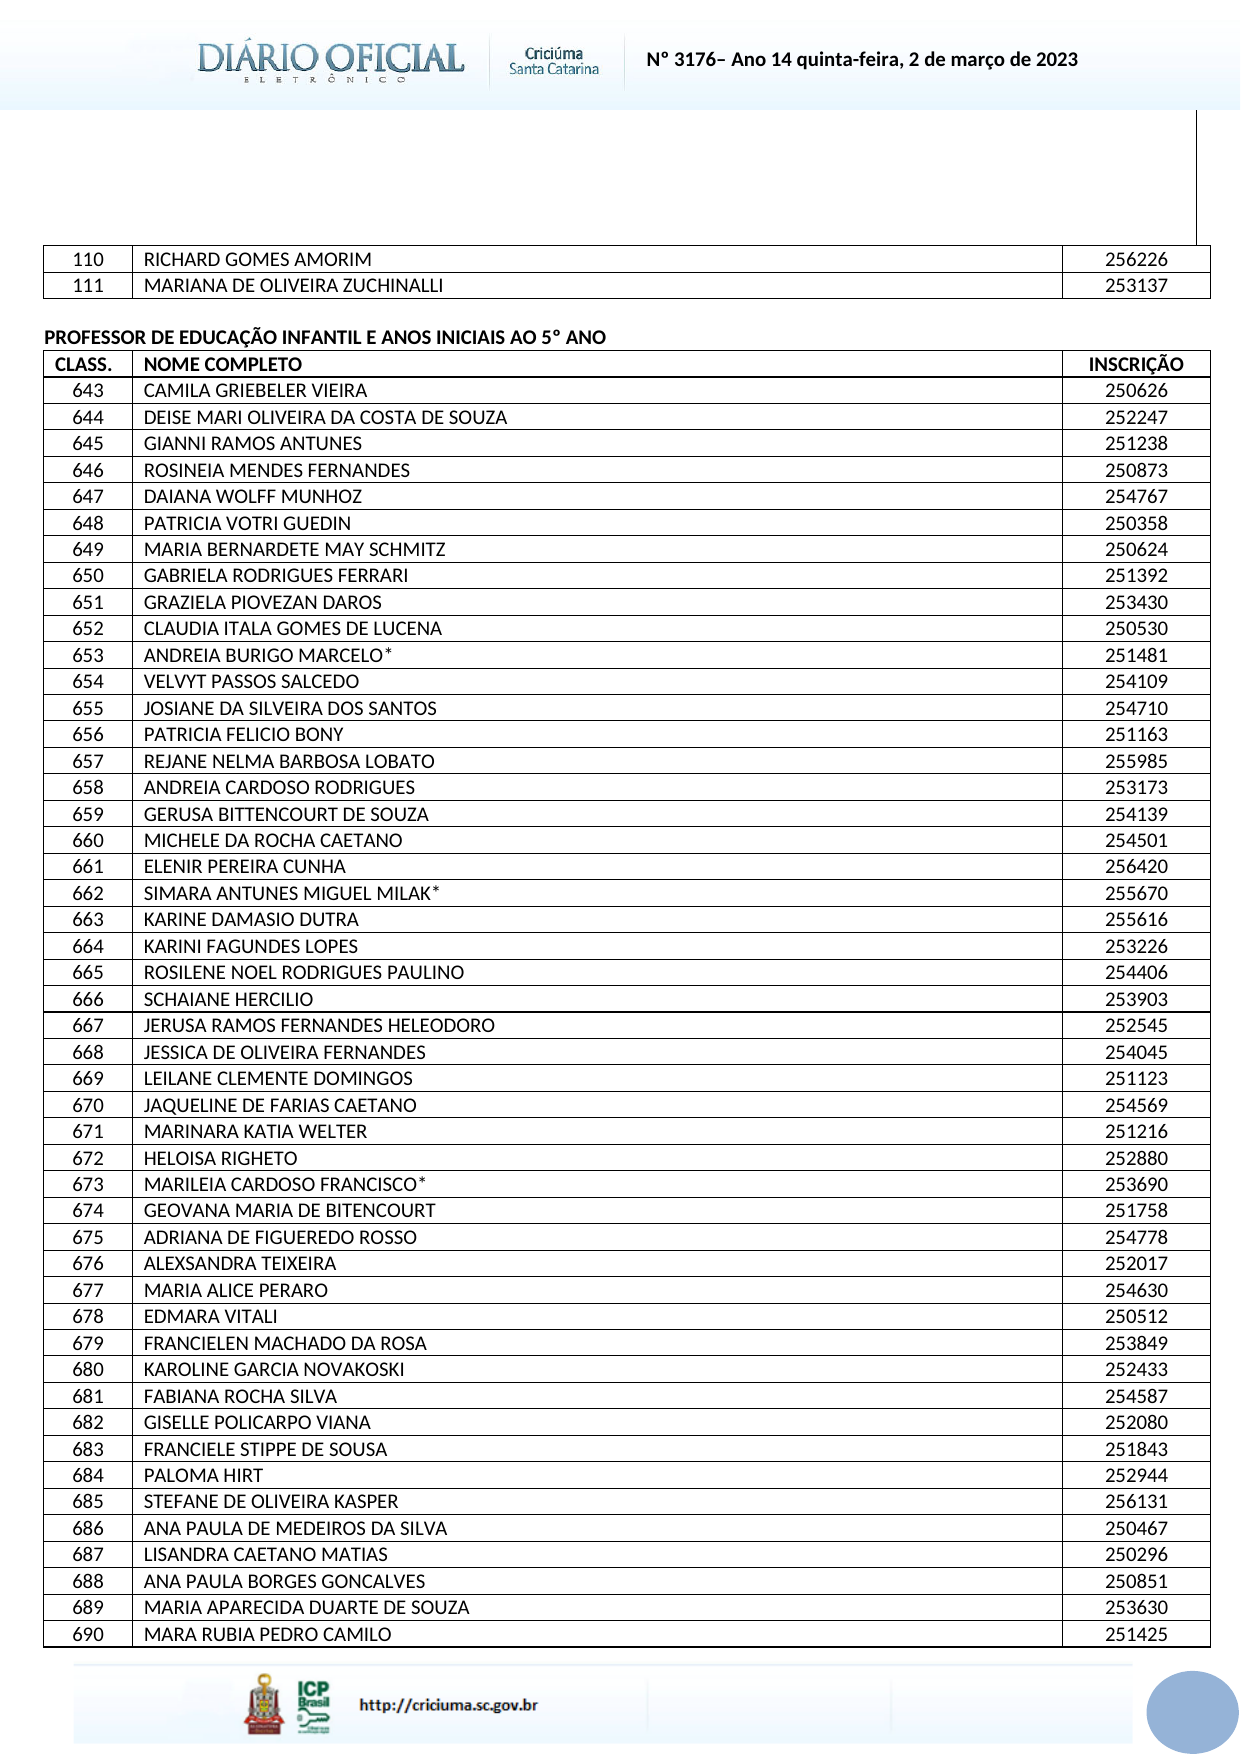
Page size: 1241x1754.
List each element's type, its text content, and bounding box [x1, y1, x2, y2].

table_cell 254569 [1063, 1092, 1210, 1117]
table_cell 682 [44, 1409, 132, 1435]
table_cell 251123 [1063, 1065, 1210, 1091]
text PROFESSOR DE EDUCAÇÃO INFANTIL E ANOS INICIAIS AO 5º ANO [44, 324, 1196, 350]
table_cell 251481 [1063, 642, 1210, 667]
table_cell 252880 [1063, 1145, 1210, 1170]
table_cell 250530 [1063, 616, 1210, 641]
table_cell 660 [44, 827, 132, 853]
table_cell 253849 [1063, 1330, 1210, 1355]
table_cell 659 [44, 801, 132, 826]
table_cell 250873 [1063, 457, 1210, 482]
table_header INSCRIÇÃO [1063, 351, 1210, 376]
table_cell 253173 [1063, 774, 1210, 800]
table_cell 256131 [1063, 1489, 1210, 1514]
table_cell 251425 [1063, 1621, 1210, 1646]
table_header CLASS. [44, 351, 132, 376]
table_cell 647 [44, 483, 132, 509]
table_cell 643 [44, 378, 132, 403]
table_cell 253137 [1063, 273, 1210, 298]
table_cell MARIA BERNARDETE MAY SCHMITZ [133, 536, 1062, 562]
table_cell MARINARA KATIA WELTER [133, 1118, 1062, 1144]
table_cell ANA PAULA DE MEDEIROS DA SILVA [133, 1515, 1062, 1541]
table_cell 250358 [1063, 510, 1210, 535]
table_cell 250467 [1063, 1515, 1210, 1541]
table_cell 666 [44, 986, 132, 1011]
table_cell GEOVANA MARIA DE BITENCOURT [133, 1198, 1062, 1223]
table_cell 671 [44, 1118, 132, 1144]
table_cell STEFANE DE OLIVEIRA KASPER [133, 1489, 1062, 1514]
table_cell FRANCIELEN MACHADO DA ROSA [133, 1330, 1062, 1355]
table_cell 256226 [1063, 246, 1210, 272]
table_cell 654 [44, 669, 132, 694]
table_cell 684 [44, 1462, 132, 1488]
table_cell GABRIELA RODRIGUES FERRARI [133, 563, 1062, 588]
table_cell 686 [44, 1515, 132, 1541]
table_cell 254109 [1063, 669, 1210, 694]
table_cell 673 [44, 1171, 132, 1197]
table_cell 665 [44, 960, 132, 985]
table_cell 681 [44, 1383, 132, 1408]
table_cell 657 [44, 748, 132, 773]
table_cell 680 [44, 1356, 132, 1382]
table_cell ROSILENE NOEL RODRIGUES PAULINO [133, 960, 1062, 985]
table_cell ADRIANA DE FIGUEREDO ROSSO [133, 1224, 1062, 1249]
table_cell MARIANA DE OLIVEIRA ZUCHINALLI [133, 273, 1062, 298]
table_cell CAMILA GRIEBELER VIEIRA [133, 378, 1062, 403]
table_cell ROSINEIA MENDES FERNANDES [133, 457, 1062, 482]
table_cell 653 [44, 642, 132, 667]
table_cell 254139 [1063, 801, 1210, 826]
table_cell GISELLE POLICARPO VIANA [133, 1409, 1062, 1435]
table_cell 676 [44, 1251, 132, 1276]
table_cell 253430 [1063, 589, 1210, 614]
table_cell 251758 [1063, 1198, 1210, 1223]
table_cell LEILANE CLEMENTE DOMINGOS [133, 1065, 1062, 1091]
table_header NOME COMPLETO [133, 351, 1062, 376]
table_cell JESSICA DE OLIVEIRA FERNANDES [133, 1039, 1062, 1064]
table_cell 662 [44, 880, 132, 906]
table_cell RICHARD GOMES AMORIM [133, 246, 1062, 272]
table_cell 254630 [1063, 1277, 1210, 1302]
table_cell PALOMA HIRT [133, 1462, 1062, 1488]
table_cell 253630 [1063, 1595, 1210, 1620]
table_cell 656 [44, 721, 132, 747]
table_cell 664 [44, 933, 132, 958]
table_cell MARIA APARECIDA DUARTE DE SOUZA [133, 1595, 1062, 1620]
table_cell 651 [44, 589, 132, 614]
table_cell PATRICIA VOTRI GUEDIN [133, 510, 1062, 535]
table_cell 254767 [1063, 483, 1210, 509]
table_cell 650 [44, 563, 132, 588]
table_cell 255985 [1063, 748, 1210, 773]
table_cell 667 [44, 1013, 132, 1038]
table_cell 254778 [1063, 1224, 1210, 1249]
table_cell 250512 [1063, 1304, 1210, 1329]
table_cell 645 [44, 430, 132, 456]
table_cell 252433 [1063, 1356, 1210, 1382]
table_cell 687 [44, 1542, 132, 1567]
table_cell FRANCIELE STIPPE DE SOUSA [133, 1436, 1062, 1461]
table_cell GIANNI RAMOS ANTUNES [133, 430, 1062, 456]
table_cell 255616 [1063, 907, 1210, 932]
table_cell 663 [44, 907, 132, 932]
table_cell 252247 [1063, 404, 1210, 429]
table_cell 689 [44, 1595, 132, 1620]
table_cell KARINE DAMASIO DUTRA [133, 907, 1062, 932]
table_cell REJANE NELMA BARBOSA LOBATO [133, 748, 1062, 773]
table_cell JAQUELINE DE FARIAS CAETANO [133, 1092, 1062, 1117]
table_cell 644 [44, 404, 132, 429]
table_cell 688 [44, 1568, 132, 1593]
table_cell KARINI FAGUNDES LOPES [133, 933, 1062, 958]
table_cell 685 [44, 1489, 132, 1514]
table_cell 677 [44, 1277, 132, 1302]
table_cell 253690 [1063, 1171, 1210, 1197]
table_cell ELENIR PEREIRA CUNHA [133, 854, 1062, 879]
table_cell 655 [44, 695, 132, 720]
table_cell HELOISA RIGHETO [133, 1145, 1062, 1170]
table_cell JOSIANE DA SILVEIRA DOS SANTOS [133, 695, 1062, 720]
table_cell 675 [44, 1224, 132, 1249]
table_cell 646 [44, 457, 132, 482]
table_cell FABIANA ROCHA SILVA [133, 1383, 1062, 1408]
table_cell 674 [44, 1198, 132, 1223]
table_cell 672 [44, 1145, 132, 1170]
table_cell 250851 [1063, 1568, 1210, 1593]
table_cell 254045 [1063, 1039, 1210, 1064]
table_cell SIMARA ANTUNES MIGUEL MILAK* [133, 880, 1062, 906]
table_cell MARIA ALICE PERARO [133, 1277, 1062, 1302]
table_cell VELVYT PASSOS SALCEDO [133, 669, 1062, 694]
table_cell 661 [44, 854, 132, 879]
table_cell 668 [44, 1039, 132, 1064]
table_cell PATRICIA FELICIO BONY [133, 721, 1062, 747]
table_cell 255670 [1063, 880, 1210, 906]
table_cell 251843 [1063, 1436, 1210, 1461]
table_cell GERUSA BITTENCOURT DE SOUZA [133, 801, 1062, 826]
table_cell KAROLINE GARCIA NOVAKOSKI [133, 1356, 1062, 1382]
table_cell 252017 [1063, 1251, 1210, 1276]
table_cell JERUSA RAMOS FERNANDES HELEODORO [133, 1013, 1062, 1038]
table_cell 254587 [1063, 1383, 1210, 1408]
table_cell ALEXSANDRA TEIXEIRA [133, 1251, 1062, 1276]
table_cell 253226 [1063, 933, 1210, 958]
table_cell MICHELE DA ROCHA CAETANO [133, 827, 1062, 853]
table_cell DEISE MARI OLIVEIRA DA COSTA DE SOUZA [133, 404, 1062, 429]
table_cell 252080 [1063, 1409, 1210, 1435]
table_cell 658 [44, 774, 132, 800]
table_cell 254406 [1063, 960, 1210, 985]
table_cell ANA PAULA BORGES GONCALVES [133, 1568, 1062, 1593]
table_cell GRAZIELA PIOVEZAN DAROS [133, 589, 1062, 614]
table_cell 250626 [1063, 378, 1210, 403]
table_cell 254501 [1063, 827, 1210, 853]
table_cell DAIANA WOLFF MUNHOZ [133, 483, 1062, 509]
table_cell LISANDRA CAETANO MATIAS [133, 1542, 1062, 1567]
table_cell 648 [44, 510, 132, 535]
table_cell CLAUDIA ITALA GOMES DE LUCENA [133, 616, 1062, 641]
table_cell 251163 [1063, 721, 1210, 747]
table_cell 110 [44, 246, 132, 272]
table_cell 111 [44, 273, 132, 298]
table_cell 251216 [1063, 1118, 1210, 1144]
table_cell 678 [44, 1304, 132, 1329]
table_cell 251238 [1063, 430, 1210, 456]
table_cell 252545 [1063, 1013, 1210, 1038]
table_cell ANDREIA CARDOSO RODRIGUES [133, 774, 1062, 800]
table_cell 250624 [1063, 536, 1210, 562]
table_cell ANDREIA BURIGO MARCELO* [133, 642, 1062, 667]
table_cell 649 [44, 536, 132, 562]
table_cell 256420 [1063, 854, 1210, 879]
table_cell 253903 [1063, 986, 1210, 1011]
table_cell 683 [44, 1436, 132, 1461]
table_cell 252944 [1063, 1462, 1210, 1488]
table_cell SCHAIANE HERCILIO [133, 986, 1062, 1011]
table_cell 670 [44, 1092, 132, 1117]
table_cell MARILEIA CARDOSO FRANCISCO* [133, 1171, 1062, 1197]
table_cell 679 [44, 1330, 132, 1355]
table_cell 254710 [1063, 695, 1210, 720]
table_cell MARA RUBIA PEDRO CAMILO [133, 1621, 1062, 1646]
table_cell 690 [44, 1621, 132, 1646]
table_cell 669 [44, 1065, 132, 1091]
table_cell 250296 [1063, 1542, 1210, 1567]
table_cell 251392 [1063, 563, 1210, 588]
table_cell 652 [44, 616, 132, 641]
table_cell EDMARA VITALI [133, 1304, 1062, 1329]
